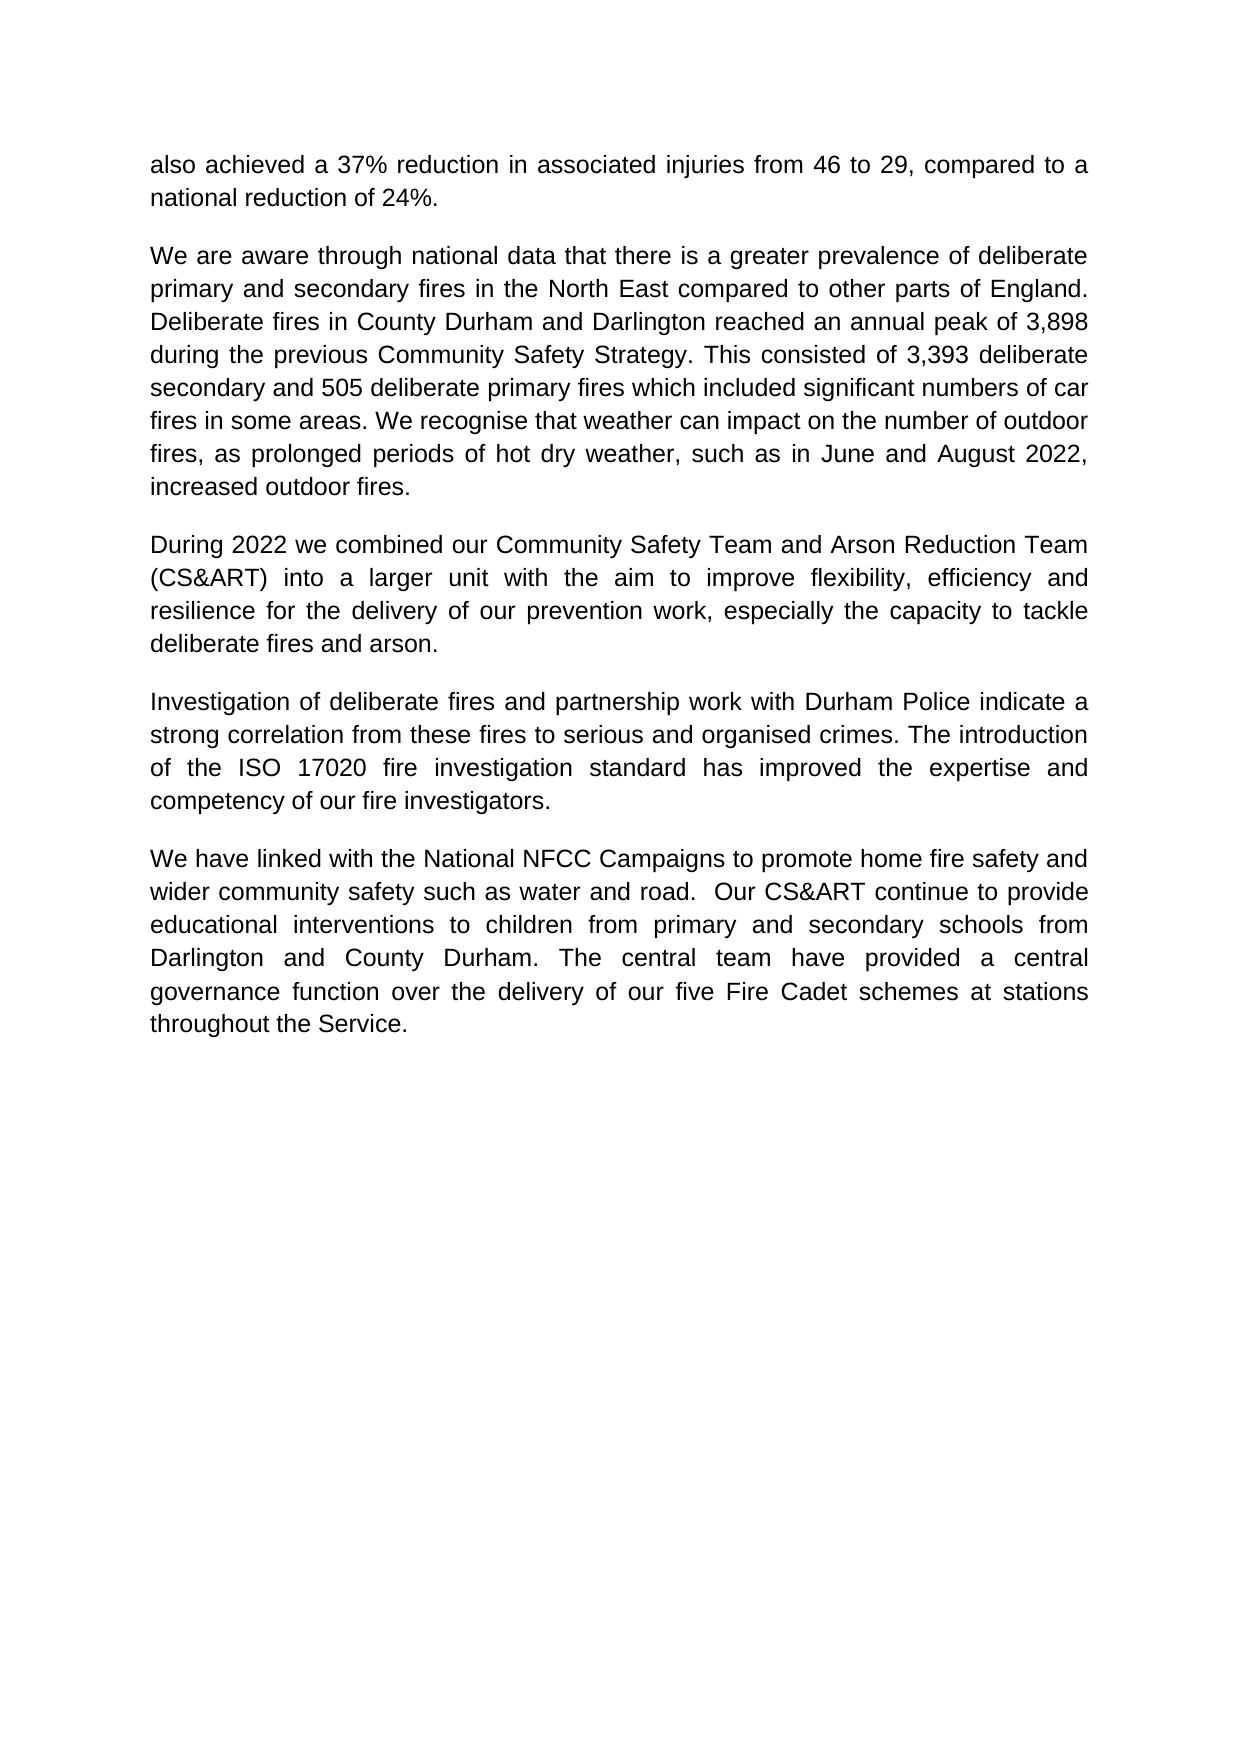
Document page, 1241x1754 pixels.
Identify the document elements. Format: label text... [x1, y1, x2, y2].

text also achieved a 37% reduction in associated injuries from 46 to 29, compared to a national reduction of 24%. [150, 150, 1090, 212]
text Investigation of deliberate fires and partnership work with Durham Police indicate a strong correlation from these fires to serious and organised crimes. The introduction of the ISO 17020 fire investigation standard has improved the expertise and competency of our fire investigators. [150, 687, 1090, 815]
text We are aware through national data that there is a greater prevalence of deliberate primary and secondary fires in the North East compared to other parts of England. Deliberate fires in County Durham and Darlington reached an annual peak of 3,898 during the previous Community Safety Strategy. This consisted of 3,393 deliberate secondary and 505 deliberate primary fires which included significant numbers of car fires in some areas. We recognise that weather can impact on the number of outdoor fires, as prolonged periods of hot dry weather, such as in June and August 2022, increased outdoor fires. [150, 241, 1090, 501]
text During 2022 we combined our Community Safety Team and Arson Reduction Team (CS&ART) into a larger unit with the aim to improve flexibility, efficiency and resilience for the delivery of our prevention work, especially the capacity to tackle deliberate fires and arson. [150, 530, 1090, 658]
text We have linked with the National NFCC Campaigns to promote home fire safety and wider community safety such as water and road. Our CS&ART continue to provide educational interventions to children from primary and secondary schools from Darlington and County Durham. The central team have provided a central governance function over the delivery of our five Fire Cadet schemes at stations throughout the Service. [150, 844, 1090, 1038]
